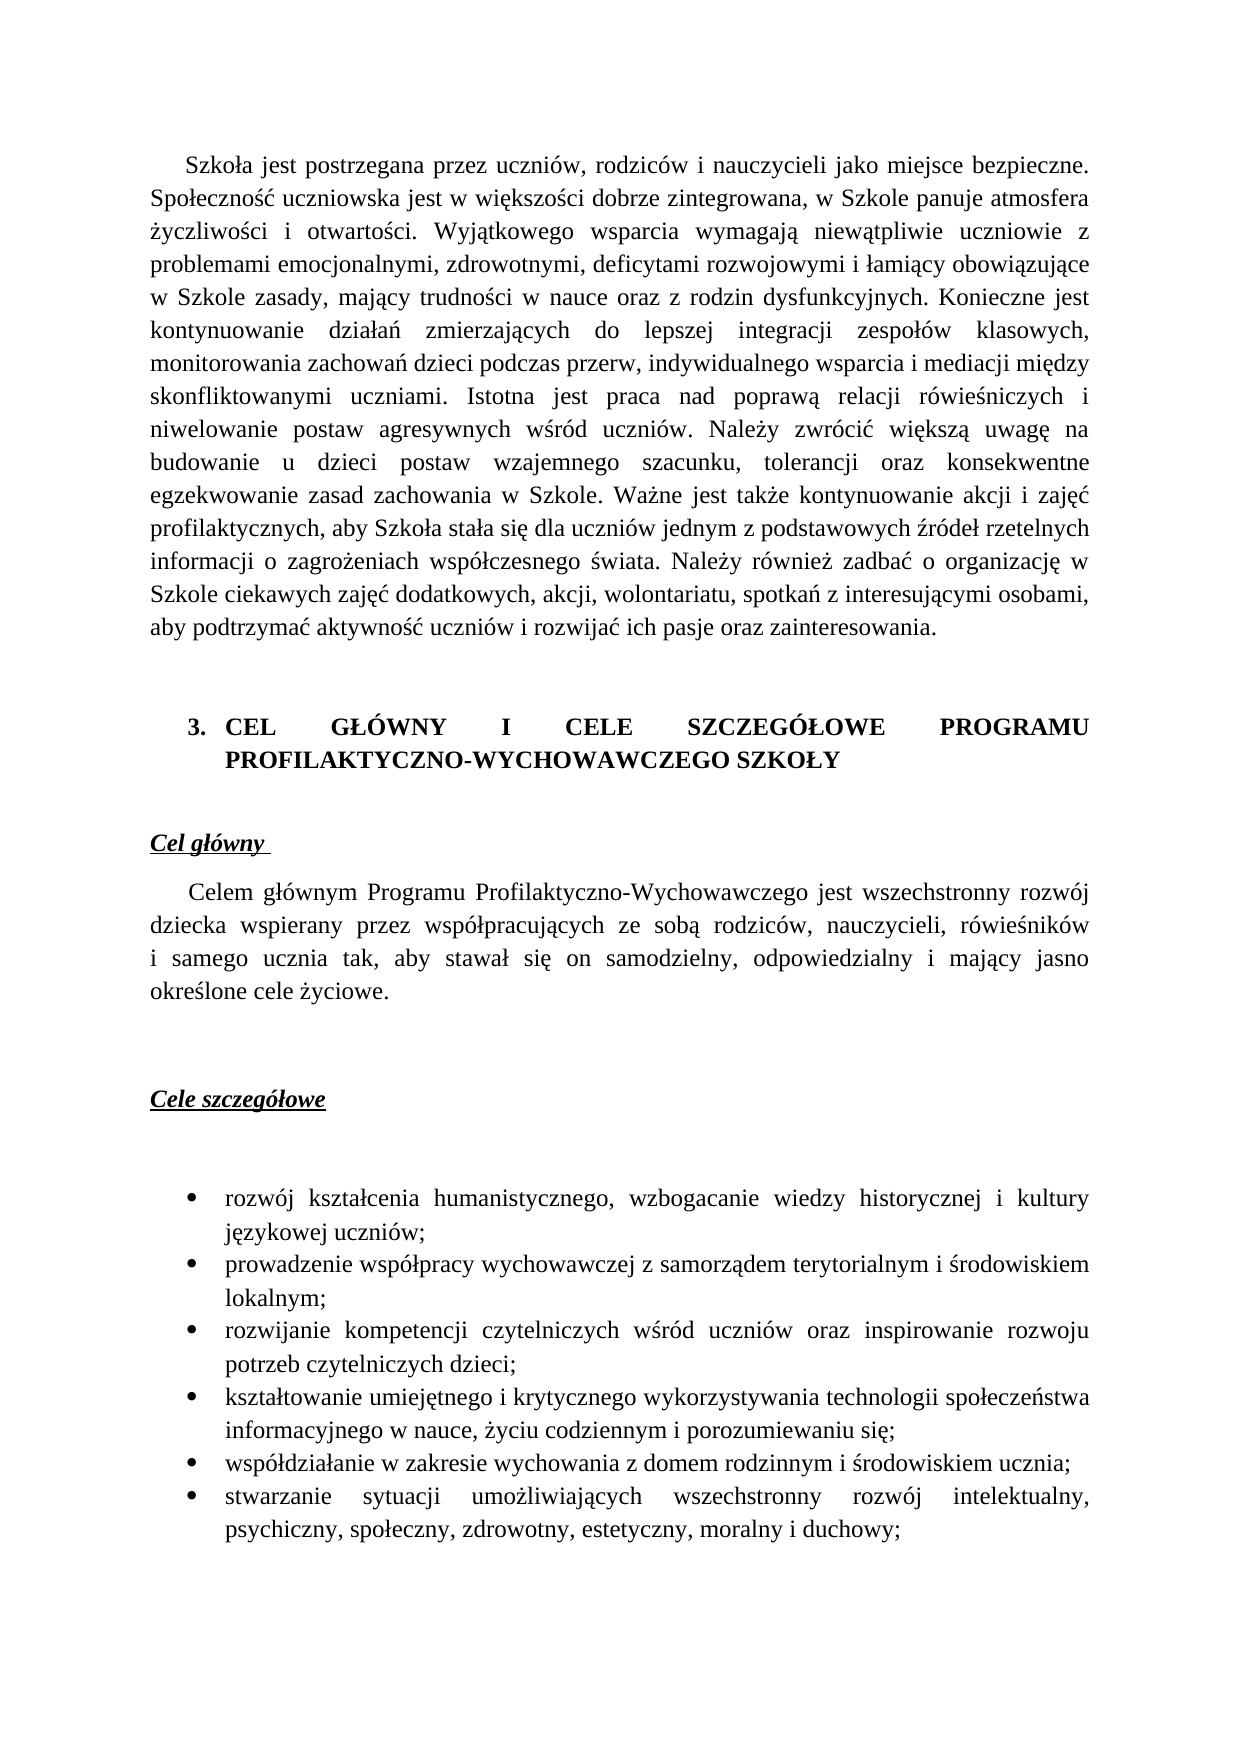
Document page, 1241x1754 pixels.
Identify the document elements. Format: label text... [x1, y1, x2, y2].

list prowadzenie współpracy wychowawczej z samorządem terytorialnym i środowiskiem lokalnym; [187, 1249, 1090, 1311]
list współdziałanie w zakresie wychowania z domem rodzinnym i środowiskiem ucznia; [187, 1448, 1090, 1476]
text Szkoła jest postrzegana przez uczniów, rodziców i nauczycieli jako miejsce bezpieczne. Społeczność uczniowska jest w większości dobrze zintegrowana, w Szkole panuje atmosfera życzliwości i otwartości. Wyjątkowego wsparcia wymagają niewątpliwie uczniowie z problemami emocjonalnymi, zdrowotnymi, deficytami rozwojowymi i łamiący obowiązujące w Szkole zasady, mający trudności w nauce oraz z rodzin dysfunkcyjnych. Konieczne jest kontynuowanie działań zmierzających do lepszej integracji zespołów klasowych, monitorowania zachowań dzieci podczas przerw, indywidualnego wsparcia i mediacji między skonfliktowanymi uczniami. Istotna jest praca nad poprawą relacji rówieśniczych i niwelowanie postaw agresywnych wśród uczniów. Należy zwrócić większą uwagę na budowanie u dzieci postaw wzajemnego szacunku, tolerancji oraz konsekwentne egzekwowanie zasad zachowania w Szkole. Ważne jest także kontynuowanie akcji i zajęć profilaktycznych, aby Szkoła stała się dla uczniów jednym z podstawowych źródeł rzetelnych informacji o zagrożeniach współczesnego świata. Należy również zadbać o organizację w Szkole ciekawych zajęć dodatkowych, akcji, wolontariatu, spotkań z interesującymi osobami, aby podtrzymać aktywność uczniów i rozwijać ich pasje oraz zainteresowania. [150, 150, 1090, 641]
text Cele szczegółowe [150, 1084, 1090, 1113]
list stwarzanie sytuacji umożliwiających wszechstronny rozwój intelektualny, psychiczny, społeczny, zdrowotny, estetyczny, moralny i duchowy; [187, 1481, 1090, 1542]
list rozwój kształcenia humanistycznego, wzbogacanie wiedzy historycznej i kultury językowej uczniów; [187, 1183, 1090, 1245]
text Cel główny [150, 828, 1090, 856]
text Celem głównym Programu Profilaktyczno-Wychowawczego jest wszechstronny rozwój dziecka wspierany przez współpracujących ze sobą rodziców, nauczycieli, rówieśników i samego ucznia tak, aby stawał się on samodzielny, odpowiedzialny i mający jasno określone cele życiowe. [150, 877, 1090, 1005]
list kształtowanie umiejętnego i krytycznego wykorzystywania technologii społeczeństwa informacyjnego w nauce, życiu codziennym i porozumiewaniu się; [187, 1382, 1090, 1443]
list CEL GŁÓWNY I CELE SZCZEGÓŁOWE PROGRAMU PROFILAKTYCZNO-WYCHOWAWCZEGO SZKOŁY [187, 712, 1090, 773]
list rozwijanie kompetencji czytelniczych wśród uczniów oraz inspirowanie rozwoju potrzeb czytelniczych dzieci; [187, 1316, 1090, 1377]
